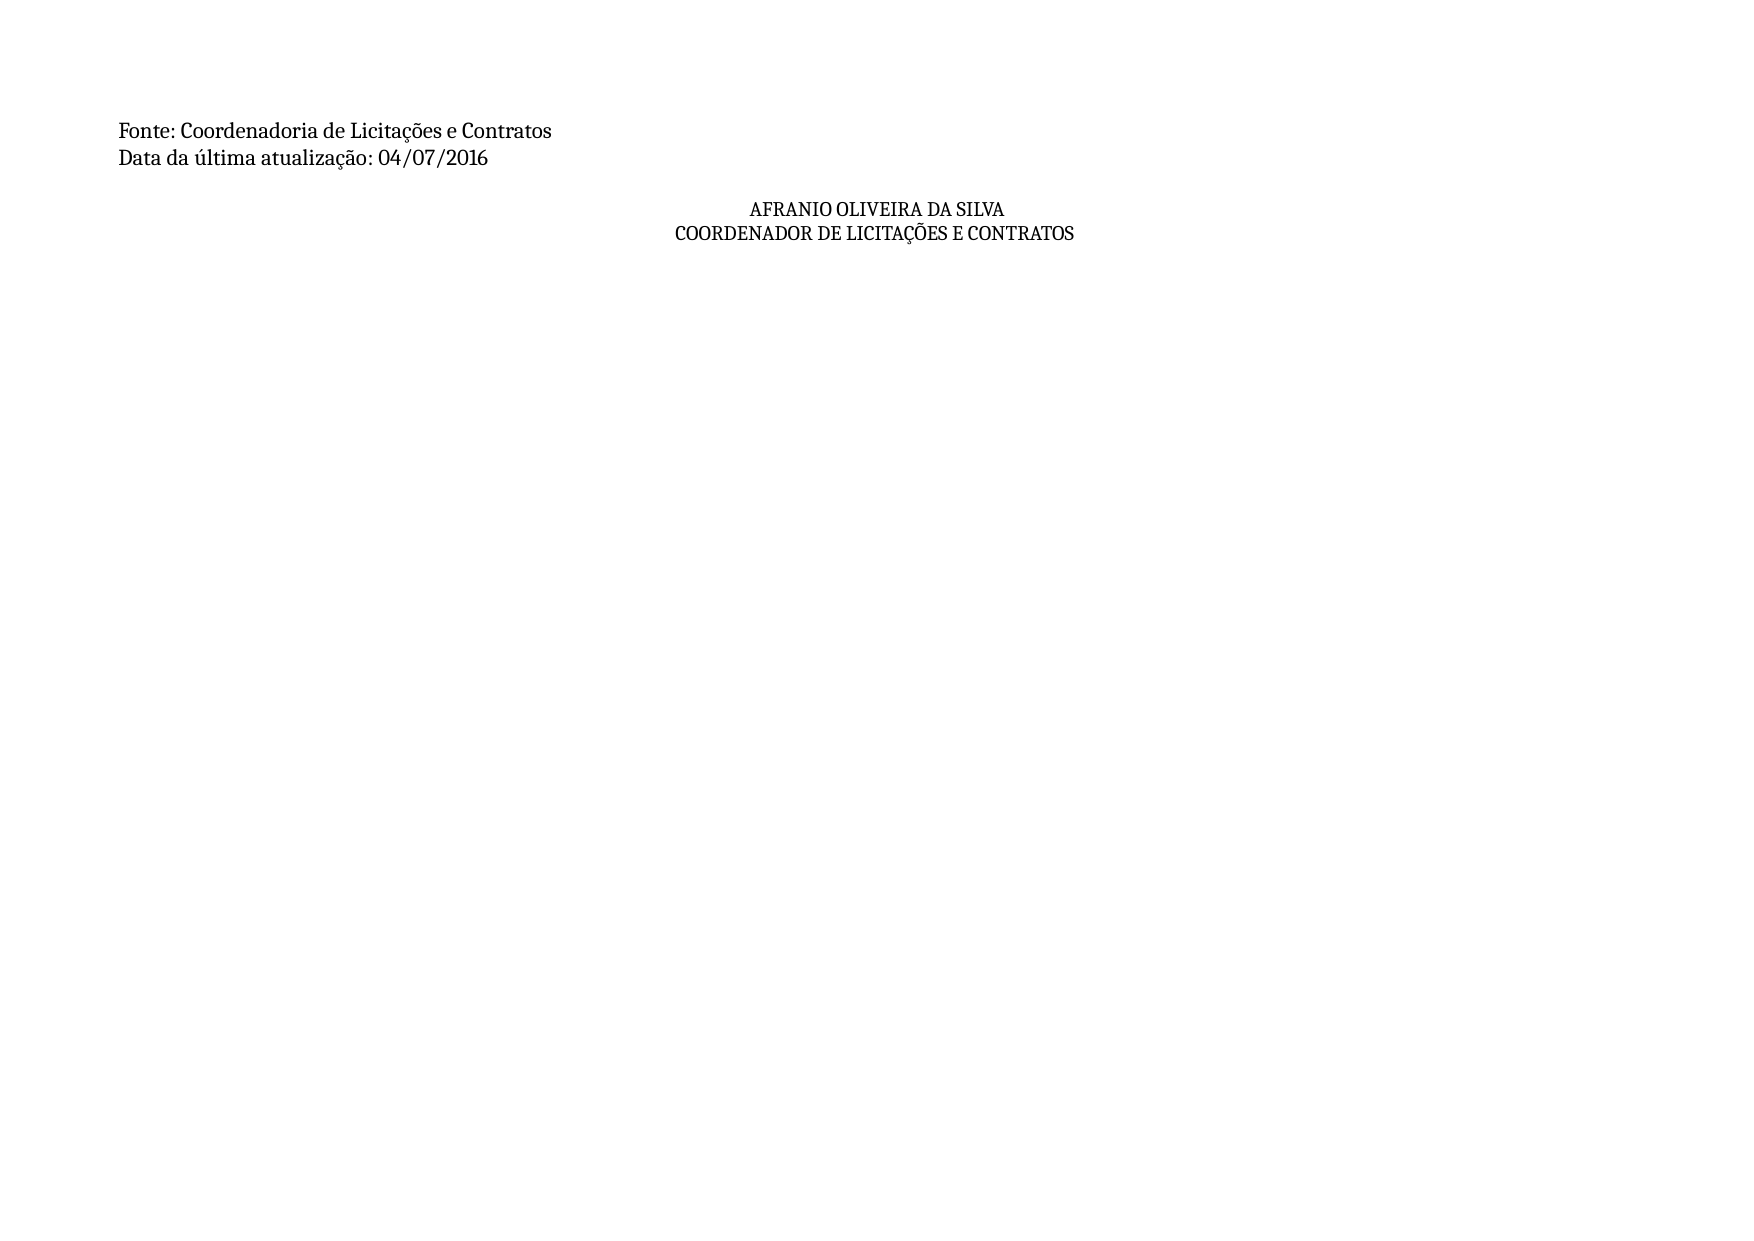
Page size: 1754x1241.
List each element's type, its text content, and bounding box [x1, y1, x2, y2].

text Data da última atualização: 04/07/2016 [118, 144, 1636, 171]
text Fonte: Coordenadoria de Licitações e Contratos [118, 118, 1636, 144]
text COORDENADOR DE LICITAÇÕES E CONTRATOS [118, 221, 1636, 245]
text AFRANIO OLIVEIRA DA SILVA [118, 197, 1636, 221]
